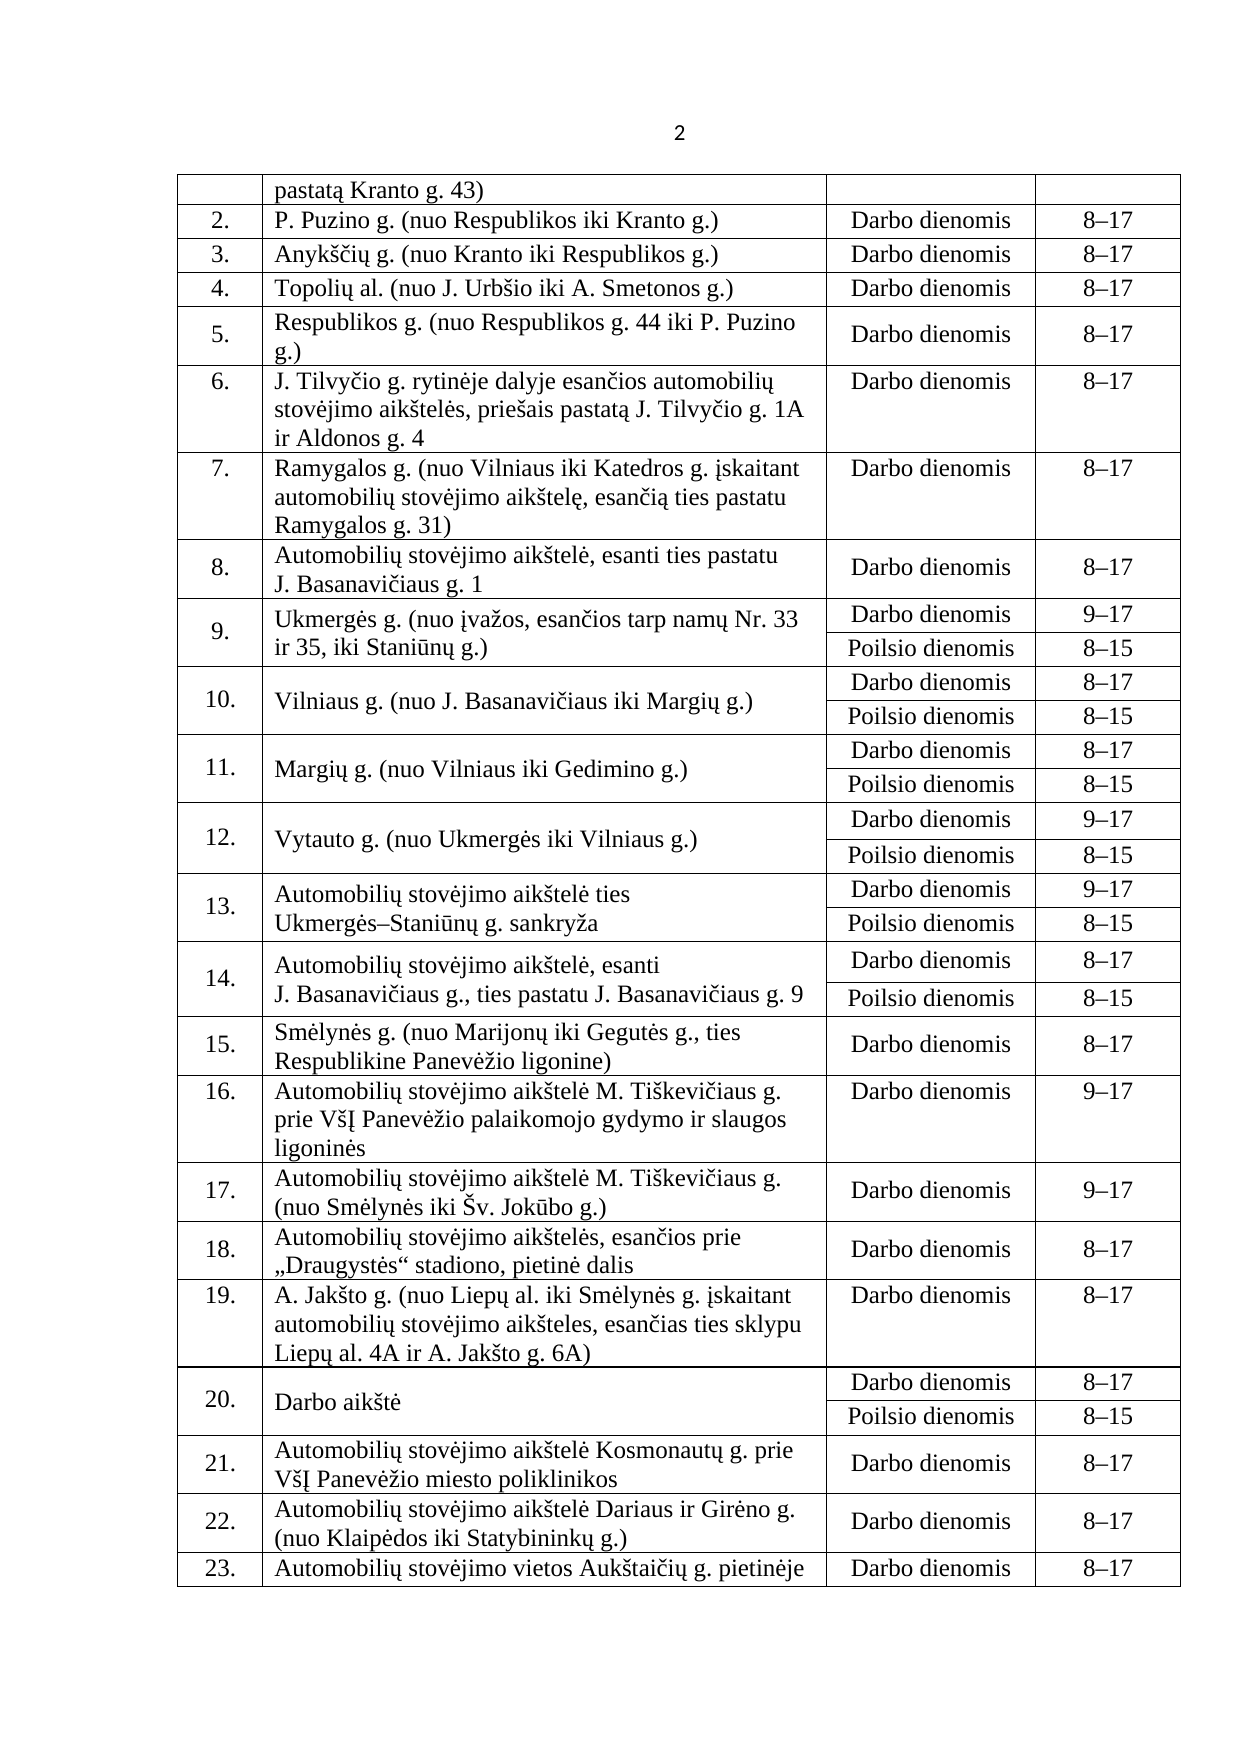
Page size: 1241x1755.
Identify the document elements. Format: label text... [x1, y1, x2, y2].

table_cell Darbo dienomis [827, 1280, 1035, 1366]
table_cell 8–17 [1036, 366, 1180, 452]
table_cell 8–17 [1036, 1436, 1180, 1493]
table_cell Automobilių stovėjimo aikštelė, esanti ties pastatu J. Basanavičiaus g. 1 [263, 540, 826, 598]
table_cell Darbo dienomis [827, 1436, 1035, 1493]
table_cell Poilsio dienomis [827, 908, 1035, 941]
table_cell Ukmergės g. (nuo įvažos, esančios tarp namų Nr. 33 ir 35, iki Staniūnų g.) [263, 599, 826, 666]
table_cell 8–17 [1036, 1222, 1180, 1279]
table_cell Darbo dienomis [827, 239, 1035, 272]
table_cell Automobilių stovėjimo vietos Aukštaičių g. pietinėje [263, 1553, 826, 1586]
table_cell Automobilių stovėjimo aikštelė M. Tiškevičiaus g. (nuo Smėlynės iki Šv. Jokūbo g.) [263, 1163, 826, 1221]
table_cell Anykščių g. (nuo Kranto iki Respublikos g.) [263, 239, 826, 272]
table_cell Poilsio dienomis [827, 701, 1035, 734]
table_cell 8. [178, 540, 262, 598]
table_cell 8–17 [1036, 307, 1180, 365]
table_cell 22. [178, 1494, 262, 1552]
table_cell 13. [178, 874, 262, 941]
table_cell Vytauto g. (nuo Ukmergės iki Vilniaus g.) [263, 803, 826, 873]
table_cell [1036, 175, 1180, 204]
table_cell Darbo dienomis [827, 874, 1035, 907]
table_cell 8–17 [1036, 205, 1180, 238]
table_cell Automobilių stovėjimo aikštelė Kosmonautų g. prie VšĮ Panevėžio miesto poliklinikos [263, 1436, 826, 1493]
table_cell Darbo dienomis [827, 942, 1035, 982]
table_cell 8–15 [1036, 701, 1180, 734]
table_cell Poilsio dienomis [827, 769, 1035, 802]
table_cell Automobilių stovėjimo aikštelė Dariaus ir Girėno g. (nuo Klaipėdos iki Statybininkų g.) [263, 1494, 826, 1552]
table_cell Darbo dienomis [827, 803, 1035, 839]
table_cell 8–15 [1036, 769, 1180, 802]
table_cell 17. [178, 1163, 262, 1221]
table_cell 8–15 [1036, 633, 1180, 666]
table_cell 8–17 [1036, 1494, 1180, 1552]
table_cell 8–15 [1036, 1401, 1180, 1434]
table_cell 9–17 [1036, 599, 1180, 632]
table_cell 8–17 [1036, 273, 1180, 306]
table_cell 3. [178, 239, 262, 272]
table_cell 16. [178, 1076, 262, 1162]
table_cell Topolių al. (nuo J. Urbšio iki A. Smetonos g.) [263, 273, 826, 306]
table_cell 8–17 [1036, 667, 1180, 700]
table_cell 9. [178, 599, 262, 666]
table_cell Poilsio dienomis [827, 1401, 1035, 1434]
table_cell Darbo dienomis [827, 1368, 1035, 1400]
table_cell 21. [178, 1436, 262, 1493]
table_cell 8–17 [1036, 1553, 1180, 1586]
table_cell Darbo dienomis [827, 205, 1035, 238]
table_cell 14. [178, 942, 262, 1016]
table_cell 8–17 [1036, 1280, 1180, 1366]
table_cell Darbo dienomis [827, 1017, 1035, 1075]
table_cell 15. [178, 1017, 262, 1075]
table_cell 18. [178, 1222, 262, 1279]
table_cell 2. [178, 205, 262, 238]
table_cell Darbo dienomis [827, 453, 1035, 539]
table_cell Ramygalos g. (nuo Vilniaus iki Katedros g. įskaitant automobilių stovėjimo aikštelę, esančią ties pastatu Ramygalos g. 31) [263, 453, 826, 539]
table_cell 8–17 [1036, 1017, 1180, 1075]
table_cell Poilsio dienomis [827, 983, 1035, 1016]
table_cell 8–17 [1036, 735, 1180, 768]
table_cell Smėlynės g. (nuo Marijonų iki Gegutės g., ties Respublikine Panevėžio ligonine) [263, 1017, 826, 1075]
table_cell Darbo dienomis [827, 1494, 1035, 1552]
table_cell Darbo dienomis [827, 599, 1035, 632]
table_cell Automobilių stovėjimo aikštelė, esanti J. Basanavičiaus g., ties pastatu J. Basanavičiaus g. 9 [263, 942, 826, 1016]
table_cell 8–17 [1036, 1368, 1180, 1400]
table_cell 7. [178, 453, 262, 539]
table_cell 8–15 [1036, 983, 1180, 1016]
table_cell Darbo dienomis [827, 273, 1035, 306]
table_cell [178, 175, 262, 204]
table_cell 19. [178, 1280, 262, 1366]
table_cell 23. [178, 1553, 262, 1586]
table_cell Poilsio dienomis [827, 633, 1035, 666]
table_cell J. Tilvyčio g. rytinėje dalyje esančios automobilių stovėjimo aikštelės, priešais pastatą J. Tilvyčio g. 1A ir Aldonos g. 4 [263, 366, 826, 452]
table_cell 5. [178, 307, 262, 365]
table_cell 8–17 [1036, 540, 1180, 598]
table_cell Darbo dienomis [827, 1076, 1035, 1162]
table_cell Darbo aikštė [263, 1368, 826, 1434]
table_cell 9–17 [1036, 874, 1180, 907]
table_cell 9–17 [1036, 1163, 1180, 1221]
table_cell Automobilių stovėjimo aikštelė M. Tiškevičiaus g. prie VšĮ Panevėžio palaikomojo gydymo ir slaugos ligoninės [263, 1076, 826, 1162]
table_cell 8–17 [1036, 239, 1180, 272]
table_cell Automobilių stovėjimo aikštelė ties Ukmergės–Staniūnų g. sankryža [263, 874, 826, 941]
table_cell [827, 175, 1035, 204]
table_cell Darbo dienomis [827, 307, 1035, 365]
table_cell P. Puzino g. (nuo Respublikos iki Kranto g.) [263, 205, 826, 238]
table_cell Darbo dienomis [827, 667, 1035, 700]
table_cell Respublikos g. (nuo Respublikos g. 44 iki P. Puzino g.) [263, 307, 826, 365]
table_cell Automobilių stovėjimo aikštelės, esančios prie „Draugystės“ stadiono, pietinė dalis [263, 1222, 826, 1279]
table_cell 11. [178, 735, 262, 802]
table_cell pastatą Kranto g. 43) [263, 175, 826, 204]
table_cell 8–17 [1036, 453, 1180, 539]
table_cell 8–15 [1036, 908, 1180, 941]
table_cell Poilsio dienomis [827, 840, 1035, 873]
table_cell Margių g. (nuo Vilniaus iki Gedimino g.) [263, 735, 826, 802]
table_cell 8–15 [1036, 840, 1180, 873]
table_cell Darbo dienomis [827, 540, 1035, 598]
table_cell 4. [178, 273, 262, 306]
table_cell Darbo dienomis [827, 1163, 1035, 1221]
table_cell 8–17 [1036, 942, 1180, 982]
table_cell 10. [178, 667, 262, 734]
table_cell 9–17 [1036, 1076, 1180, 1162]
table_cell Darbo dienomis [827, 1222, 1035, 1279]
table_cell Darbo dienomis [827, 735, 1035, 768]
table_cell 20. [178, 1368, 262, 1434]
table_cell 9–17 [1036, 803, 1180, 839]
table_cell 6. [178, 366, 262, 452]
table_cell A. Jakšto g. (nuo Liepų al. iki Smėlynės g. įskaitant automobilių stovėjimo aikšteles, esančias ties sklypu Liepų al. 4A ir A. Jakšto g. 6A) [263, 1280, 826, 1366]
table_cell Vilniaus g. (nuo J. Basanavičiaus iki Margių g.) [263, 667, 826, 734]
table_cell 12. [178, 803, 262, 873]
table_cell Darbo dienomis [827, 366, 1035, 452]
table_cell Darbo dienomis [827, 1553, 1035, 1586]
